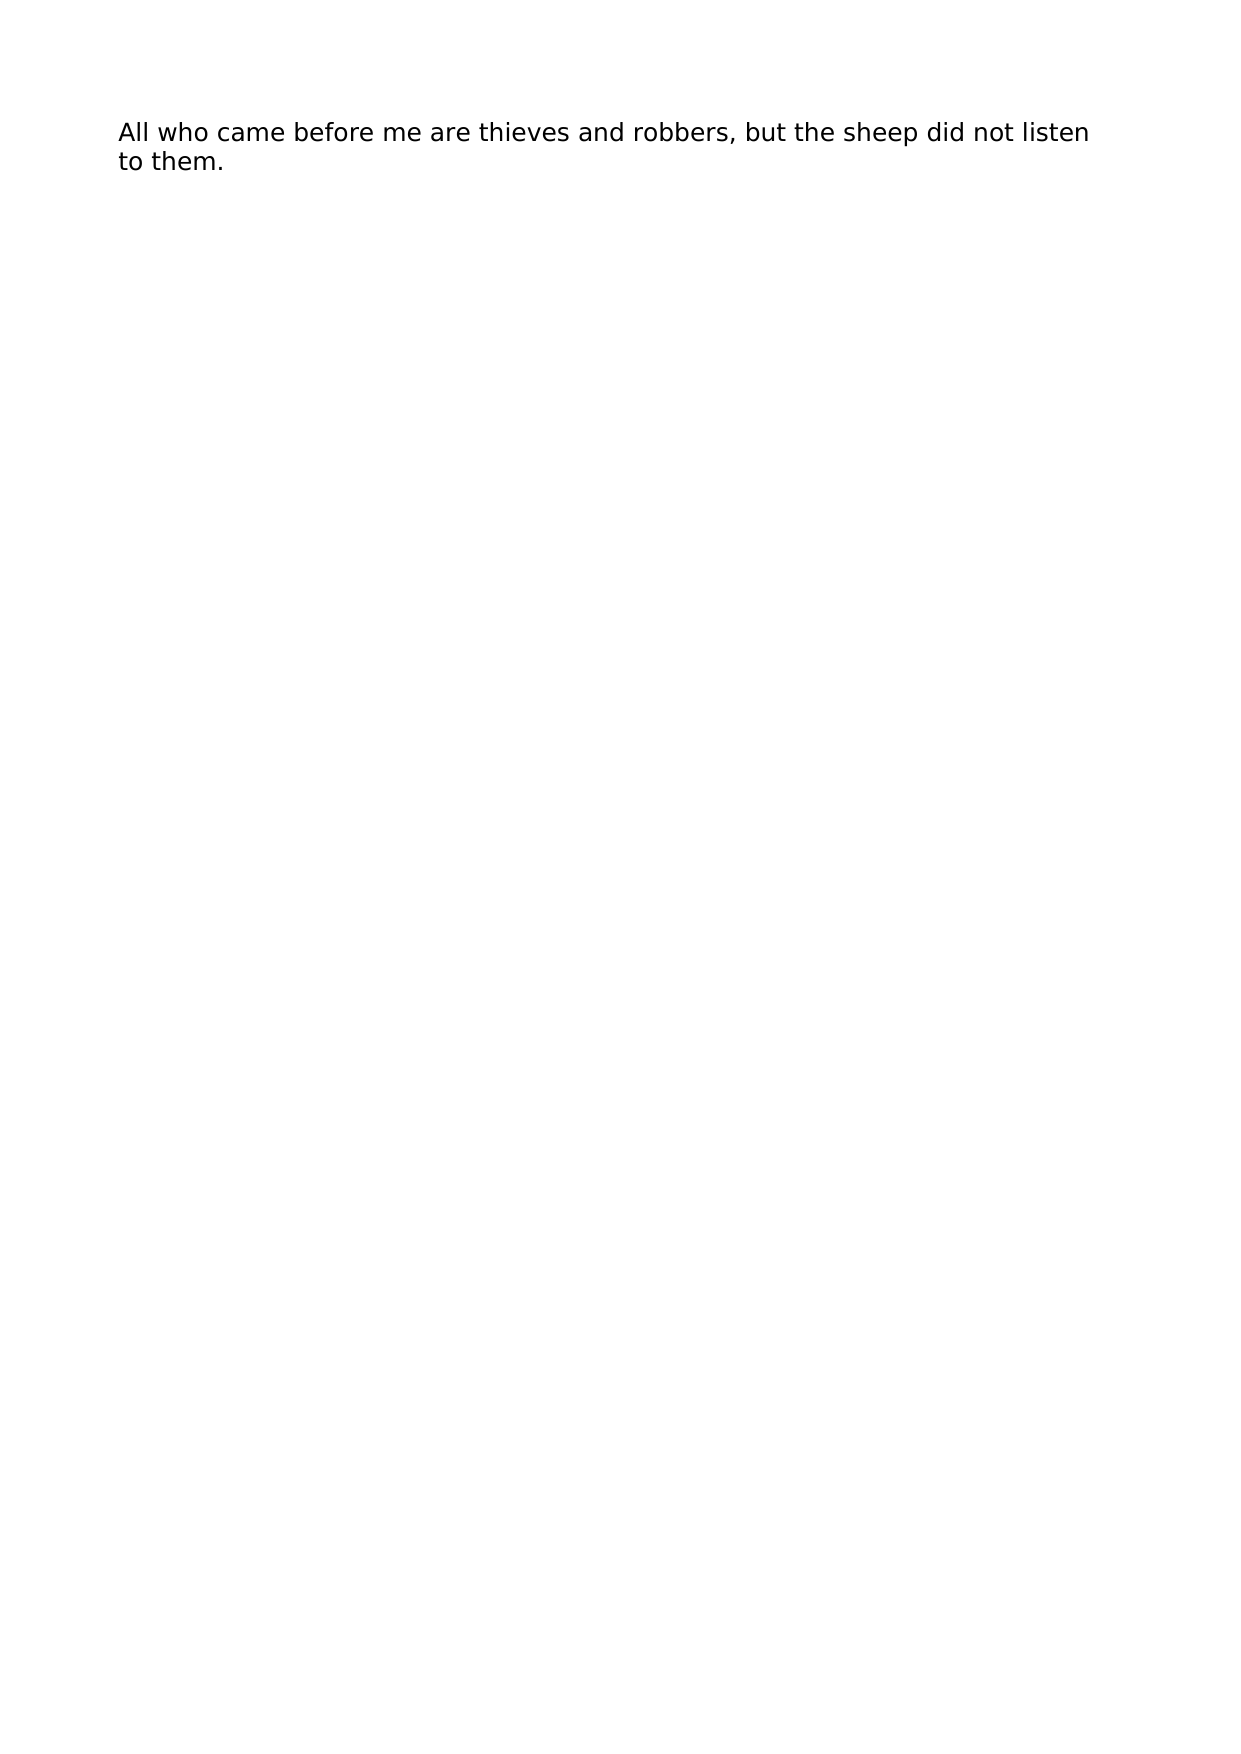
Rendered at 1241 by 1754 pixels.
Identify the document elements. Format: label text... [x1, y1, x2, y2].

text All who came before me are thieves and robbers, but the sheep did not listen to them. [118, 118, 1122, 176]
